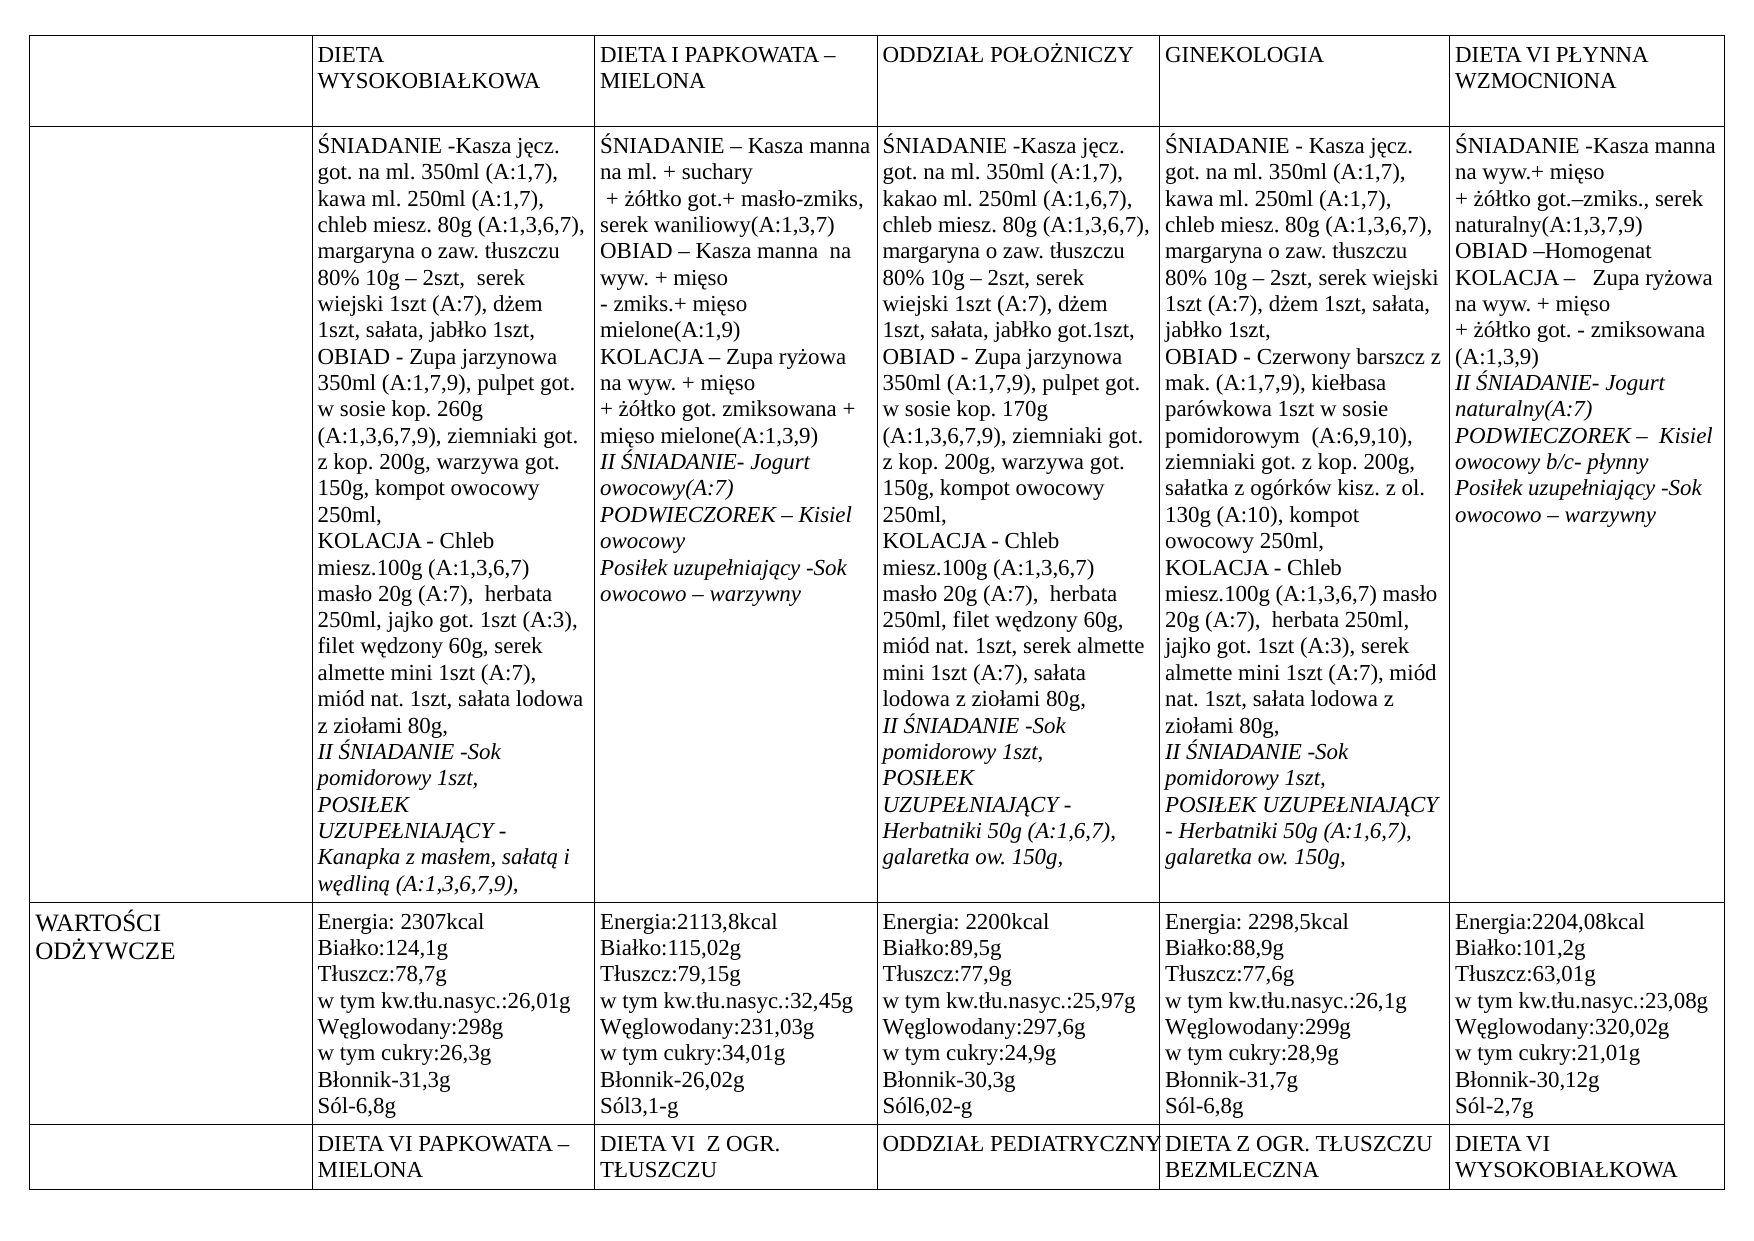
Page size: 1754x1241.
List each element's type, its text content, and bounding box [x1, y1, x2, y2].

table_cell Energia: 2298,5kcal Białko:88,9g Tłuszcz:77,6g w tym kw.tłu.nasyc.:26,1g Węglowodany:299g w tym cukry:28,9g Błonnik-31,7g Sól-6,8g [1160, 903, 1449, 1124]
table_cell Energia: 2200kcal Białko:89,5g Tłuszcz:77,9g w tym kw.tłu.nasyc.:25,97g Węglowodany:297,6g w tym cukry:24,9g Błonnik-30,3g Sól6,02-g [878, 903, 1159, 1124]
table_cell DIETA VI PAPKOWATA – MIELONA [313, 1125, 594, 1188]
table_cell [30, 1125, 312, 1188]
table_cell ŚNIADANIE -Kasza jęcz. got. na ml. 350ml (A:1,7), kakao ml. 250ml (A:1,6,7), chleb miesz. 80g (A:1,3,6,7), margaryna o zaw. tłuszczu 80% 10g – 2szt, serek wiejski 1szt (A:7), dżem 1szt, sałata, jabłko got.1szt, OBIAD - Zupa jarzynowa 350ml (A:1,7,9), pulpet got. w sosie kop. 170g (A:1,3,6,7,9), ziemniaki got. z kop. 200g, warzywa got. 150g, kompot owocowy 250ml, KOLACJA - Chleb miesz.100g (A:1,3,6,7) masło 20g (A:7), herbata 250ml, filet wędzony 60g, miód nat. 1szt, serek almette mini 1szt (A:7), sałata lodowa z ziołami 80g, II ŚNIADANIE -Sok pomidorowy 1szt, POSIŁEK UZUPEŁNIAJĄCY - Herbatniki 50g (A:1,6,7), galaretka ow. 150g, [878, 127, 1159, 902]
table_cell DIETA I PAPKOWATA – MIELONA [595, 36, 877, 126]
table_cell DIETA VI WYSOKOBIAŁKOWA [1450, 1125, 1724, 1188]
table_cell ODDZIAŁ POŁOŻNICZY [878, 36, 1159, 126]
table_cell ŚNIADANIE – Kasza manna na ml. + suchary + żółtko got.+ masło-zmiks, serek waniliowy(A:1,3,7) OBIAD – Kasza manna na wyw. + mięso - zmiks.+ mięso mielone(A:1,9) KOLACJA – Zupa ryżowa na wyw. + mięso + żółtko got. zmiksowana + mięso mielone(A:1,3,9) II ŚNIADANIE- Jogurt owocowy(A:7) PODWIECZOREK – Kisiel owocowy Posiłek uzupełniający -Sok owocowo – warzywny [595, 127, 877, 902]
table_cell ŚNIADANIE - Kasza jęcz. got. na ml. 350ml (A:1,7), kawa ml. 250ml (A:1,7), chleb miesz. 80g (A:1,3,6,7), margaryna o zaw. tłuszczu 80% 10g – 2szt, serek wiejski 1szt (A:7), dżem 1szt, sałata, jabłko 1szt, OBIAD - Czerwony barszcz z mak. (A:1,7,9), kiełbasa parówkowa 1szt w sosie pomidorowym (A:6,9,10), ziemniaki got. z kop. 200g, sałatka z ogórków kisz. z ol. 130g (A:10), kompot owocowy 250ml, KOLACJA - Chleb miesz.100g (A:1,3,6,7) masło 20g (A:7), herbata 250ml, jajko got. 1szt (A:3), serek almette mini 1szt (A:7), miód nat. 1szt, sałata lodowa z ziołami 80g, II ŚNIADANIE -Sok pomidorowy 1szt, POSIŁEK UZUPEŁNIAJĄCY - Herbatniki 50g (A:1,6,7), galaretka ow. 150g, [1160, 127, 1449, 902]
table_cell ODDZIAŁ PEDIATRYCZNY [878, 1125, 1159, 1188]
table_cell [30, 127, 312, 902]
table_cell DIETA VI Z OGR. TŁUSZCZU [595, 1125, 877, 1188]
table_cell Energia: 2307kcal Białko:124,1g Tłuszcz:78,7g w tym kw.tłu.nasyc.:26,01g Węglowodany:298g w tym cukry:26,3g Błonnik-31,3g Sól-6,8g [313, 903, 594, 1124]
table_cell Energia:2204,08kcal Białko:101,2g Tłuszcz:63,01g w tym kw.tłu.nasyc.:23,08g Węglowodany:320,02g w tym cukry:21,01g Błonnik-30,12g Sól-2,7g [1450, 903, 1724, 1124]
table_cell DIETA VI PŁYNNA WZMOCNIONA [1450, 36, 1724, 126]
table_cell ŚNIADANIE -Kasza manna na wyw.+ mięso + żółtko got.–zmiks., serek naturalny(A:1,3,7,9) OBIAD –Homogenat KOLACJA – Zupa ryżowa na wyw. + mięso + żółtko got. - zmiksowana (A:1,3,9) II ŚNIADANIE- Jogurt naturalny(A:7) PODWIECZOREK – Kisiel owocowy b/c- płynny Posiłek uzupełniający -Sok owocowo – warzywny [1450, 127, 1724, 902]
table_cell [30, 36, 312, 126]
table_cell Energia:2113,8kcal Białko:115,02g Tłuszcz:79,15g w tym kw.tłu.nasyc.:32,45g Węglowodany:231,03g w tym cukry:34,01g Błonnik-26,02g Sól3,1-g [595, 903, 877, 1124]
table_cell WARTOŚCI ODŻYWCZE [30, 903, 312, 1124]
table_cell DIETA Z OGR. TŁUSZCZU BEZMLECZNA [1160, 1125, 1449, 1188]
table_cell GINEKOLOGIA [1160, 36, 1449, 126]
table_cell ŚNIADANIE -Kasza jęcz. got. na ml. 350ml (A:1,7), kawa ml. 250ml (A:1,7), chleb miesz. 80g (A:1,3,6,7), margaryna o zaw. tłuszczu 80% 10g – 2szt, serek wiejski 1szt (A:7), dżem 1szt, sałata, jabłko 1szt, OBIAD - Zupa jarzynowa 350ml (A:1,7,9), pulpet got. w sosie kop. 260g (A:1,3,6,7,9), ziemniaki got. z kop. 200g, warzywa got. 150g, kompot owocowy 250ml, KOLACJA - Chleb miesz.100g (A:1,3,6,7) masło 20g (A:7), herbata 250ml, jajko got. 1szt (A:3), filet wędzony 60g, serek almette mini 1szt (A:7), miód nat. 1szt, sałata lodowa z ziołami 80g, II ŚNIADANIE -Sok pomidorowy 1szt, POSIŁEK UZUPEŁNIAJĄCY - Kanapka z masłem, sałatą i wędliną (A:1,3,6,7,9), [313, 127, 594, 902]
table_cell DIETA WYSOKOBIAŁKOWA [313, 36, 594, 126]
